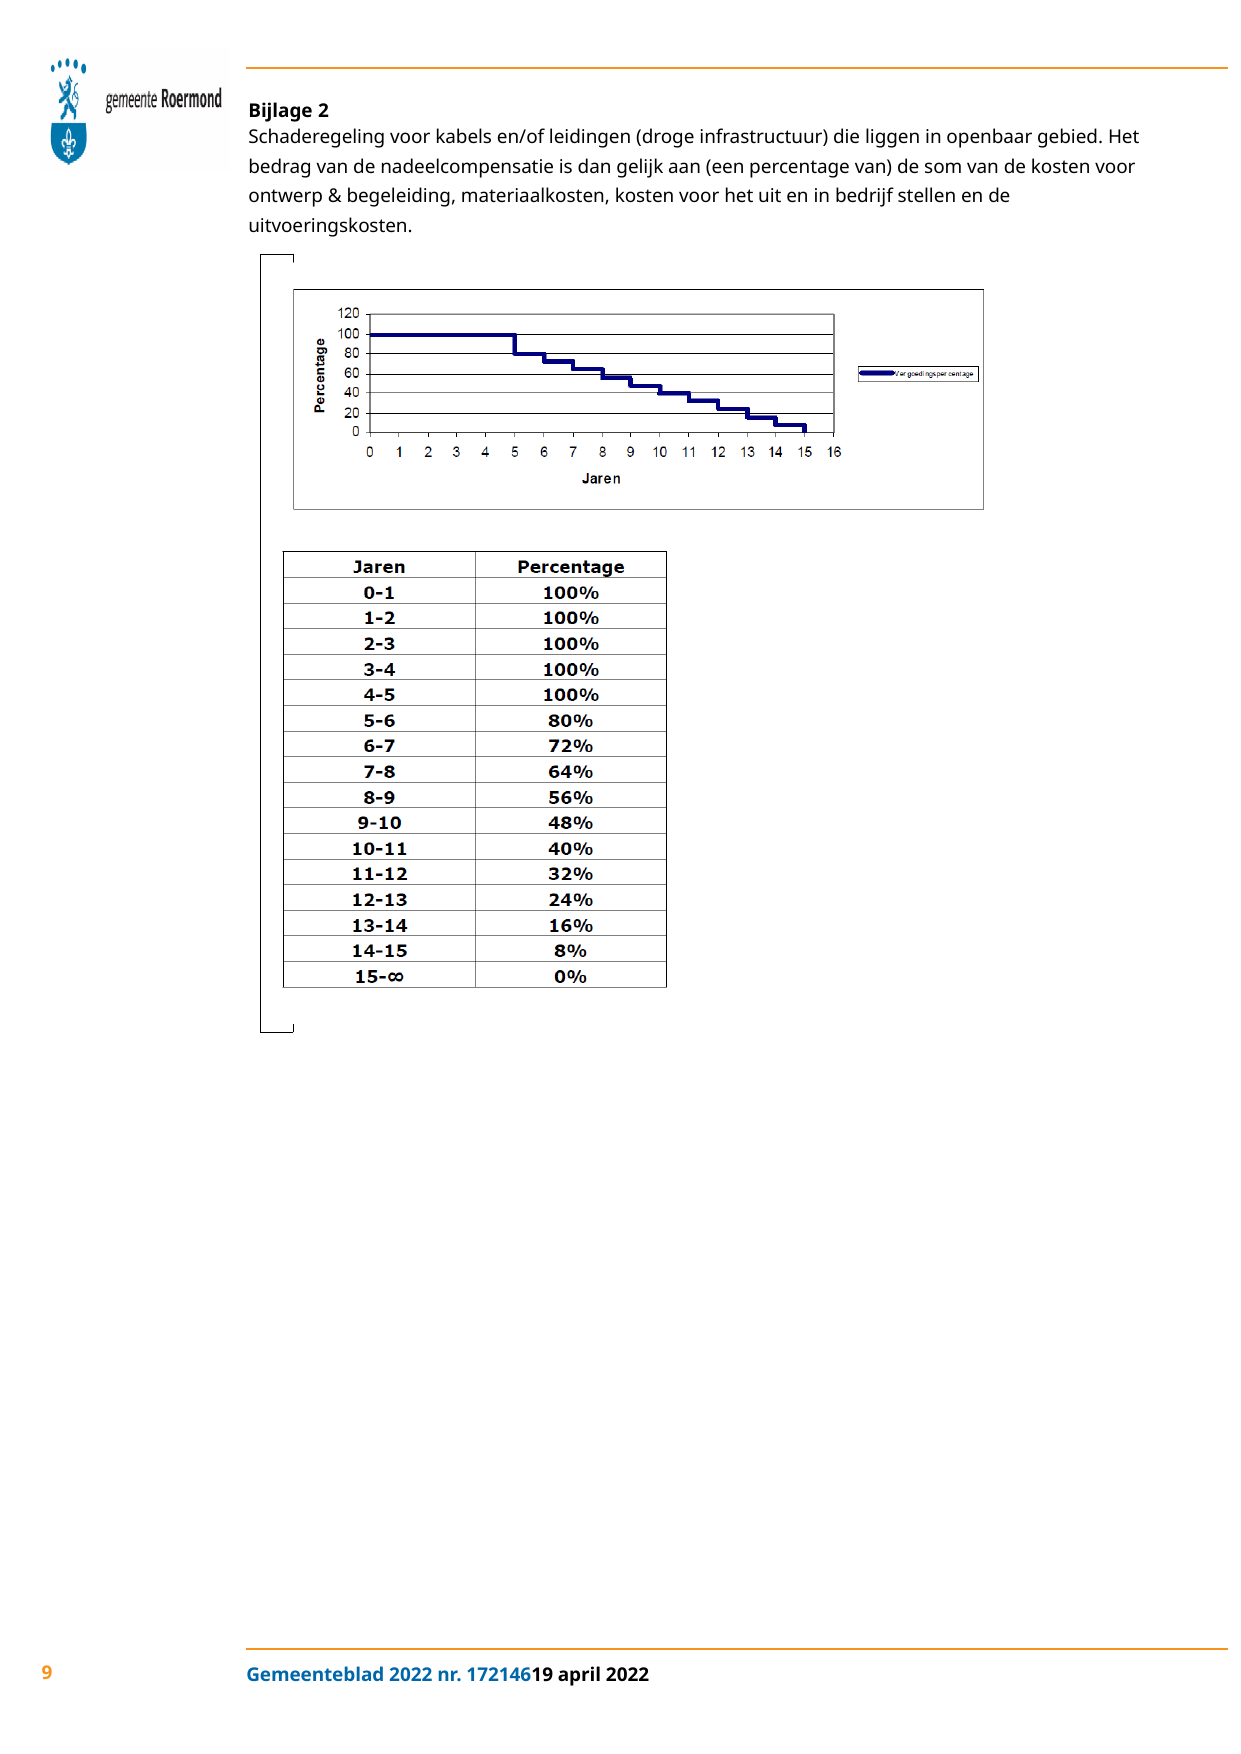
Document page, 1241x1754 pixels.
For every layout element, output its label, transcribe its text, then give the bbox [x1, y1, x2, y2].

text Schaderegeling voor kabels en/of leidingen (droge infrastructuur) die liggen in openbaar gebied. Het bedrag van de nadeelcompensatie is dan gelijk aan (een percentage van) de som van de kosten voor ontwerp & begeleiding, materiaalkosten, kosten voor het uit en in bedrijf stellen en de uitvoeringskosten. [248, 123, 1152, 238]
picture [41, 47, 231, 172]
picture [268, 262, 1037, 1024]
text Bijlage 2 [248, 95, 1152, 123]
